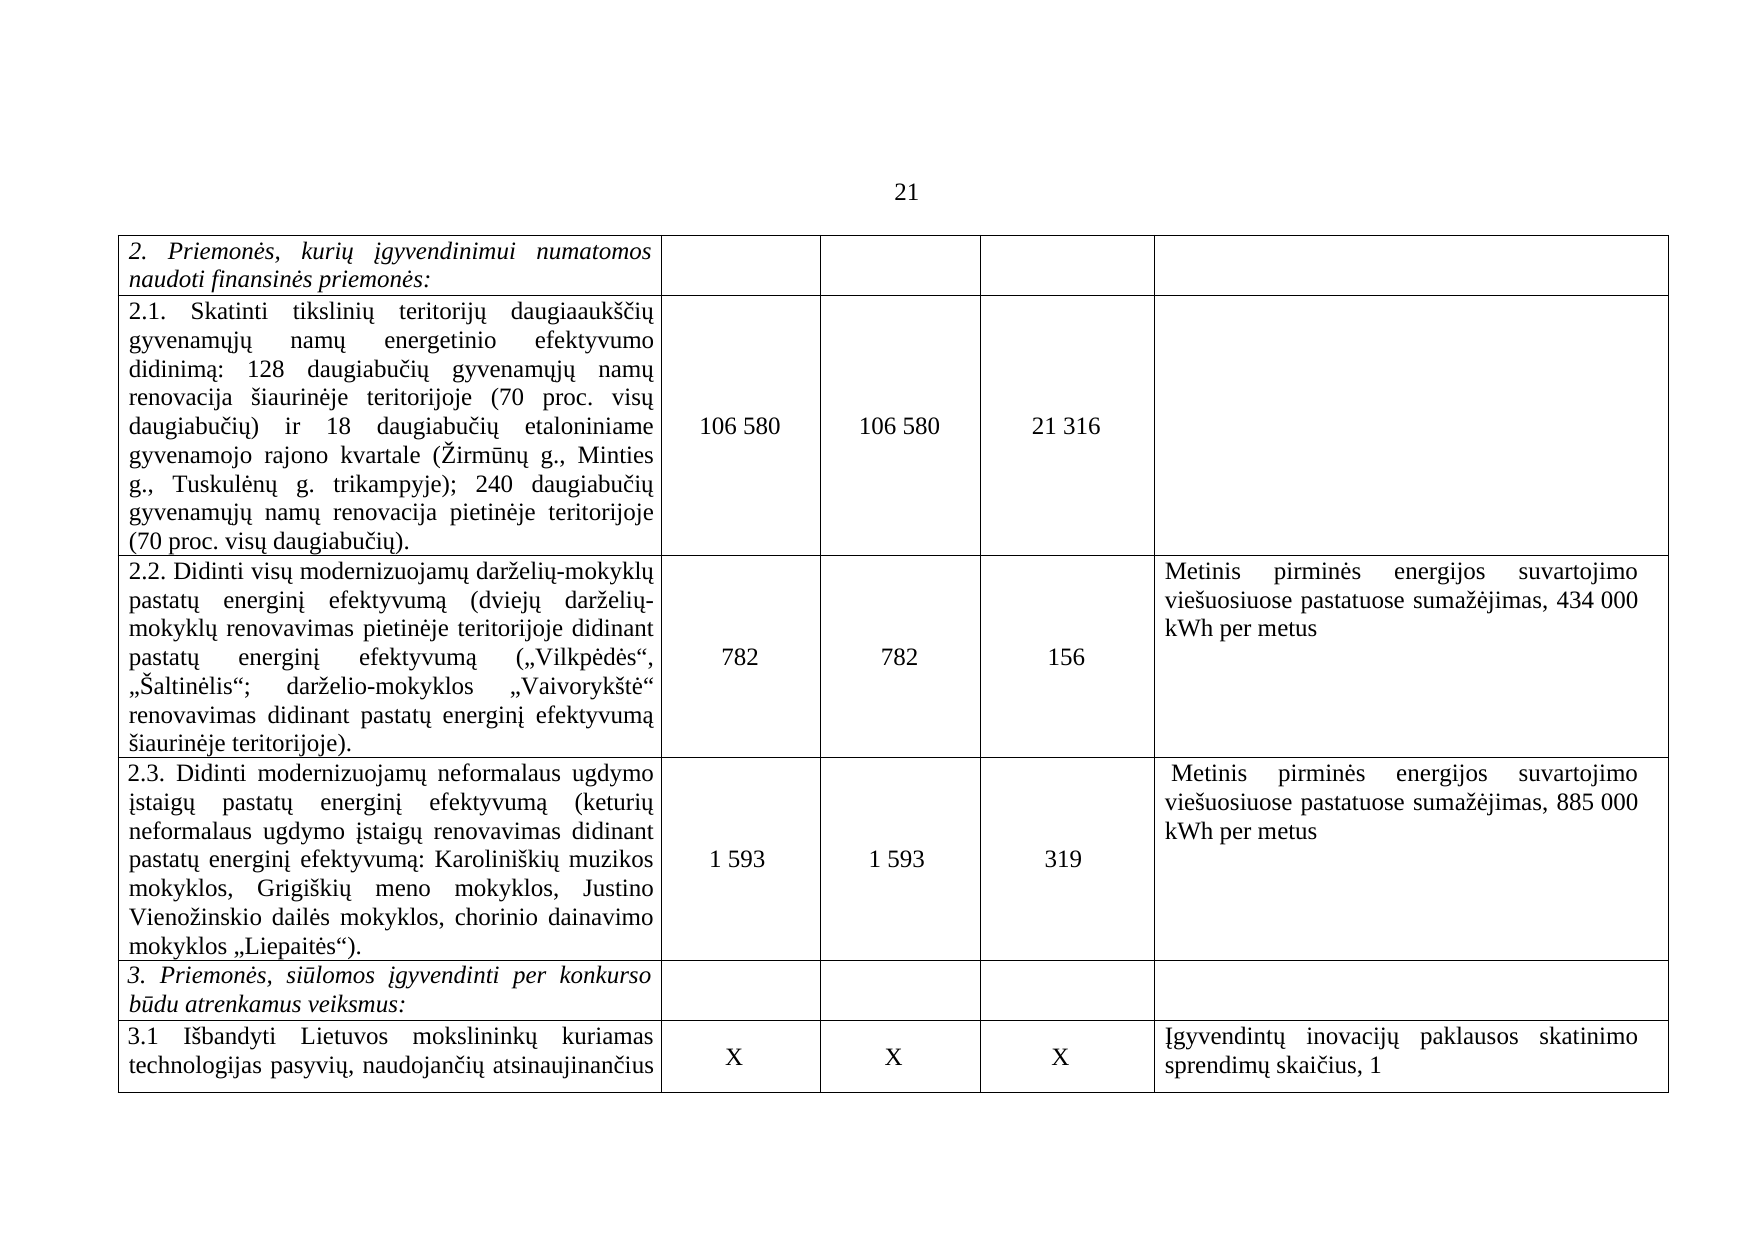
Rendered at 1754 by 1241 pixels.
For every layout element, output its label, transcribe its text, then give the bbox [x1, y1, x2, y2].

table_cell [821, 961, 980, 1020]
table_cell 782 [662, 556, 820, 757]
table_cell 156 [981, 556, 1154, 757]
table_cell Metinis pirminės energijos suvartojimo viešuosiuose pastatuose sumažėjimas, 885 000 kWh per metus [1155, 758, 1668, 959]
table_cell 106 580 [821, 296, 980, 555]
table_cell 2.1. Skatinti tikslinių teritorijų daugiaaukščių gyvenamųjų namų energetinio efektyvumo didinimą: 128 daugiabučių gyvenamųjų namų renovacija šiaurinėje teritorijoje (70 proc. visų daugiabučių) ir 18 daugiabučių etaloniniame gyvenamojo rajono kvartale (Žirmūnų g., Minties g., Tuskulėnų g. trikampyje); 240 daugiabučių gyvenamųjų namų renovacija pietinėje teritorijoje (70 proc. visų daugiabučių). [119, 296, 661, 555]
table_cell [1155, 961, 1668, 1020]
table_cell 21 316 [981, 296, 1154, 555]
table_cell 2.2. Didinti visų modernizuojamų darželių-mokyklų pastatų energinį efektyvumą (dviejų darželių-mokyklų renovavimas pietinėje teritorijoje didinant pastatų energinį efektyvumą („Vilkpėdės“, „Šaltinėlis“; darželio-mokyklos „Vaivorykštė“ renovavimas didinant pastatų energinį efektyvumą šiaurinėje teritorijoje). [119, 556, 661, 757]
table_cell [662, 961, 820, 1020]
table_cell [981, 236, 1154, 295]
table_cell [662, 236, 820, 295]
table_cell 2.3. Didinti modernizuojamų neformalaus ugdymo įstaigų pastatų energinį efektyvumą (keturių neformalaus ugdymo įstaigų renovavimas didinant pastatų energinį efektyvumą: Karoliniškių muzikos mokyklos, Grigiškių meno mokyklos, Justino Vienožinskio dailės mokyklos, chorinio dainavimo mokyklos „Liepaitės“). [119, 758, 661, 959]
table_cell Metinis pirminės energijos suvartojimo viešuosiuose pastatuose sumažėjimas, 434 000 kWh per metus [1155, 556, 1668, 757]
table_cell 782 [821, 556, 980, 757]
table_cell 1 593 [662, 758, 820, 959]
table_cell 319 [981, 758, 1154, 959]
table_cell X [981, 1021, 1154, 1092]
table_cell X [662, 1021, 820, 1092]
table_cell 1 593 [821, 758, 980, 959]
table_cell [1155, 296, 1668, 555]
table_cell 3.1 Išbandyti Lietuvos mokslininkų kuriamas technologijas pasyvių, naudojančių atsinaujinančius [119, 1021, 661, 1092]
table_cell X [821, 1021, 980, 1092]
table_cell [821, 236, 980, 295]
table_cell [1155, 236, 1668, 295]
table_cell Įgyvendintų inovacijų paklausos skatinimo sprendimų skaičius, 1 [1155, 1021, 1668, 1092]
table_cell [981, 961, 1154, 1020]
table_cell 106 580 [662, 296, 820, 555]
table_cell 3. Priemonės, siūlomos įgyvendinti per konkurso būdu atrenkamus veiksmus: [119, 961, 661, 1020]
table_cell 2. Priemonės, kurių įgyvendinimui numatomos naudoti finansinės priemonės: [119, 236, 661, 295]
